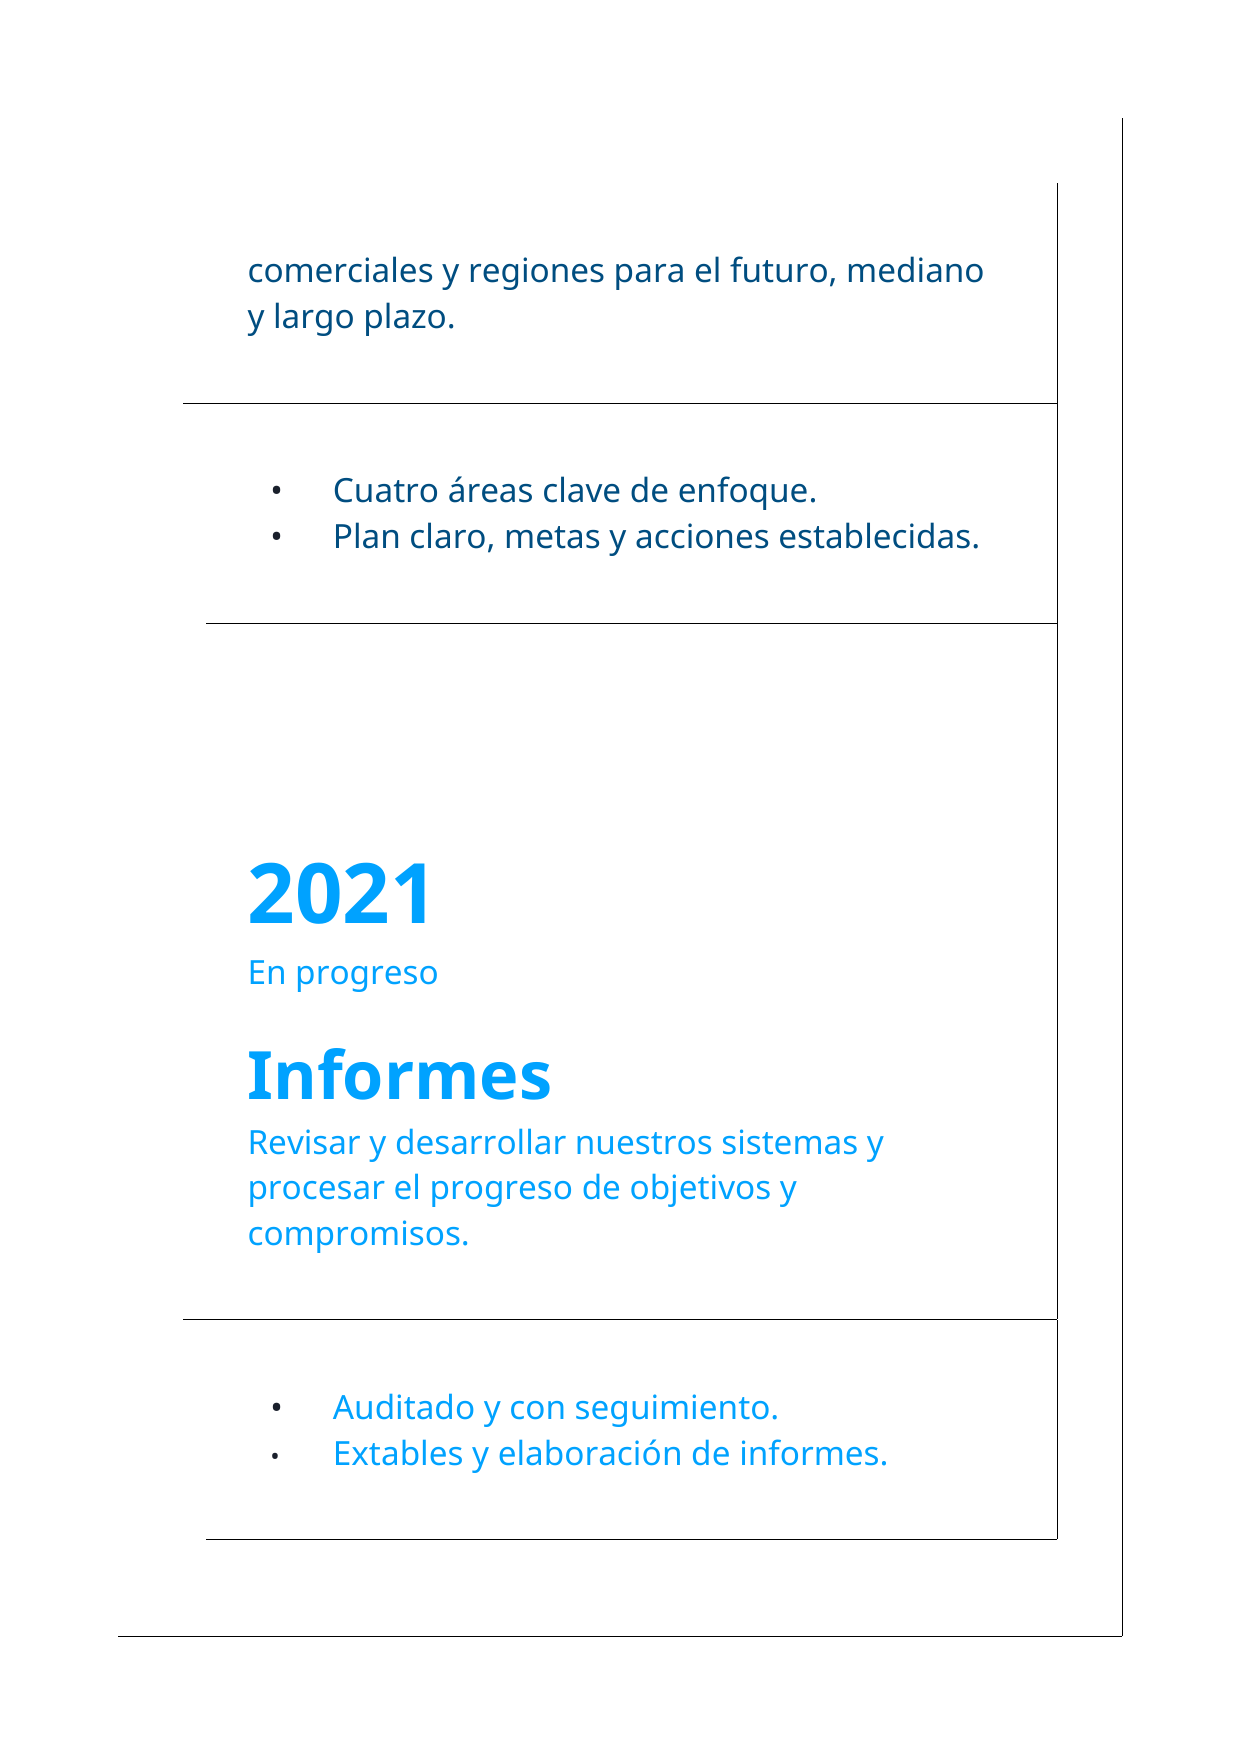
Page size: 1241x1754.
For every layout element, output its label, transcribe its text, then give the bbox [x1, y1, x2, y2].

list Extables y elaboración de informes. [206, 1429, 1057, 1539]
list Cuatro áreas clave de enfoque. [206, 403, 1057, 513]
text Informes [183, 1028, 1057, 1119]
text 2021 [183, 835, 1057, 948]
text comerciales y regiones para el futuro, mediano y largo plazo. [183, 183, 1057, 403]
text En progreso [183, 948, 1057, 994]
text Revisar y desarrollar nuestros sistemas y procesar el progreso de objetivos y compromisos. [183, 1119, 1057, 1319]
list Auditado y con seguimiento. [206, 1319, 1057, 1429]
list Plan claro, metas y acciones establecidas. [206, 513, 1057, 623]
